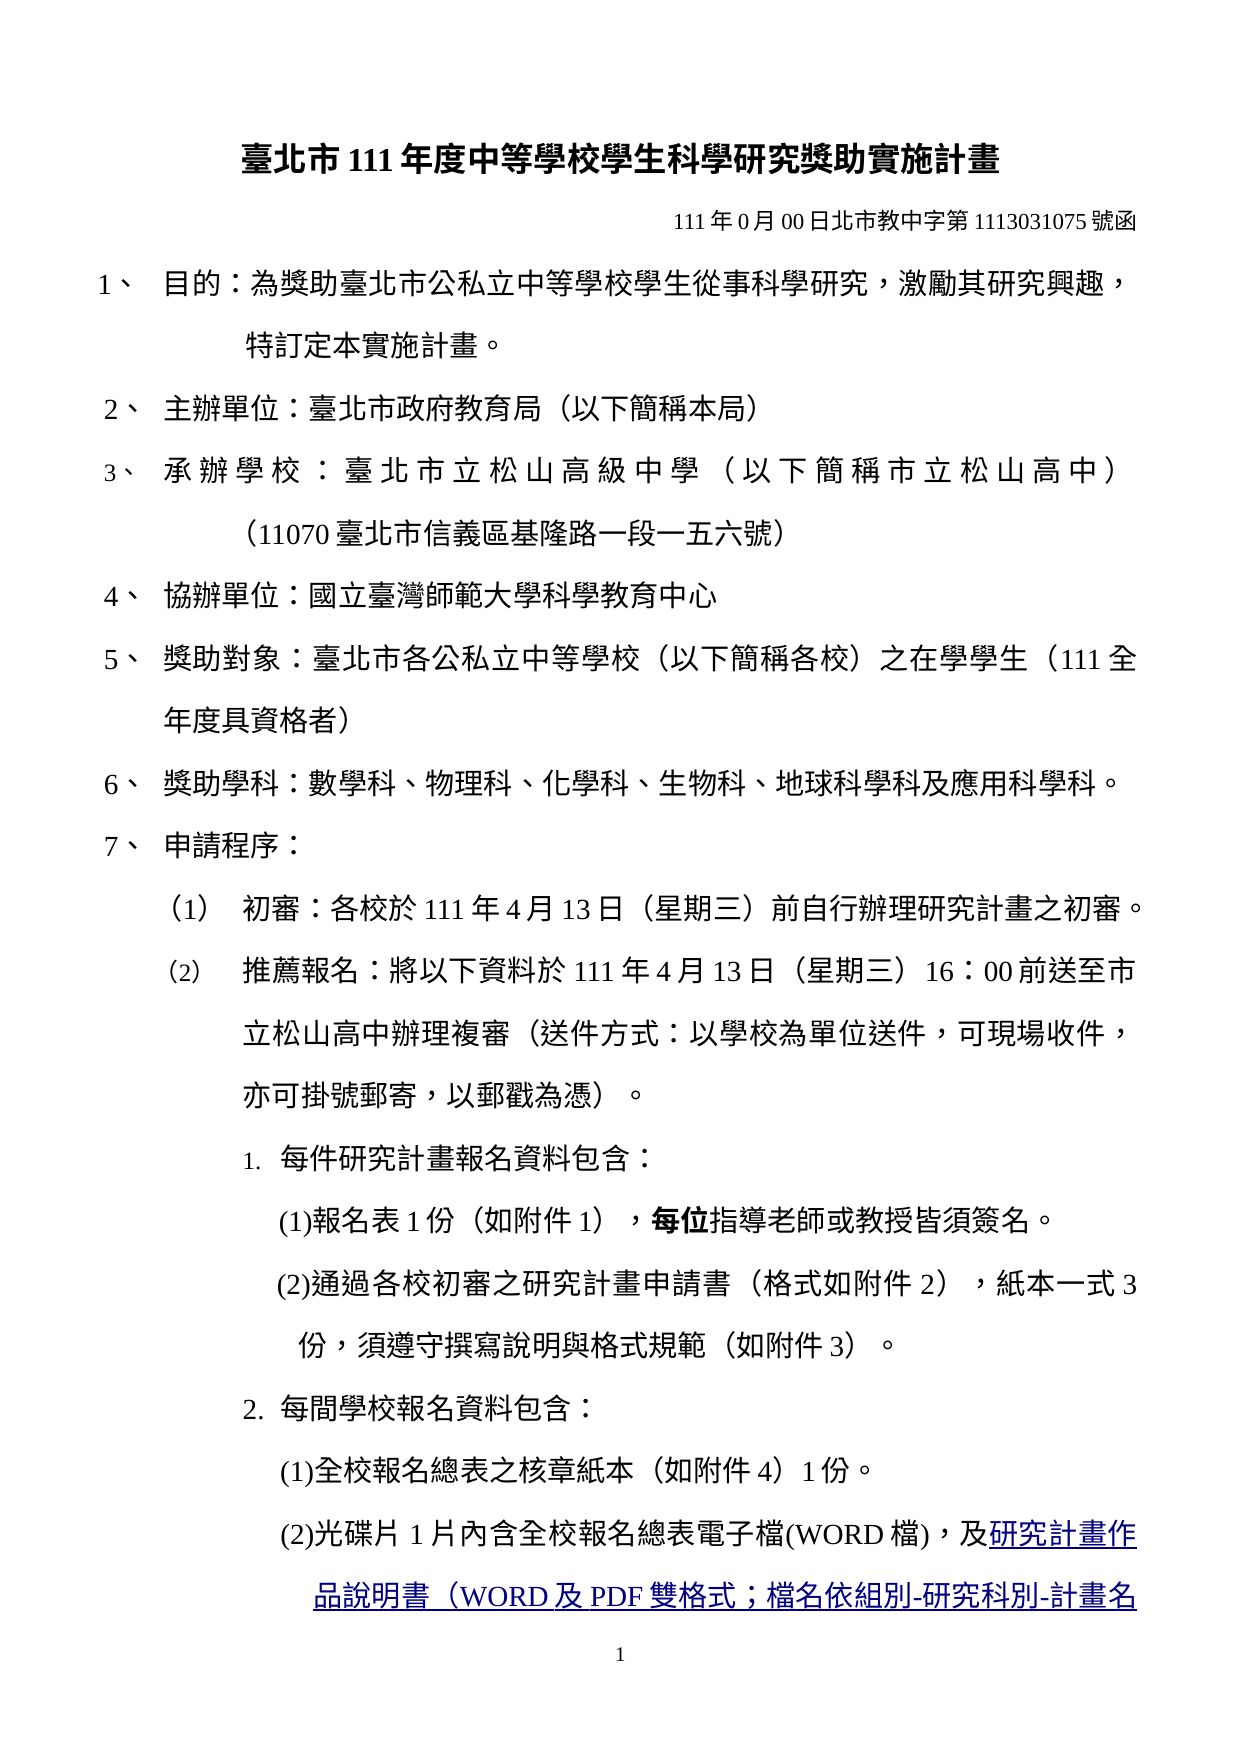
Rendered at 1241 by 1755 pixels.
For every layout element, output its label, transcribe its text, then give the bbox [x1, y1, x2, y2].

list 推薦報名：將以下資料於111年4月13日（星期三）16：00前送至市立松山高中辦理複審（送件方式：以學校為單位送件，可現場收件，亦可掛號郵寄，以郵戳為憑）。 [153, 927, 1137, 1115]
list 每間學校報名資料包含： [242, 1365, 1137, 1427]
list 申請程序： [103, 802, 1137, 865]
list 主辦單位：臺北市政府教育局（以下簡稱本局） [103, 365, 1137, 427]
text (2)通過各校初審之研究計畫申請書（格式如附件2），紙本一式3份，須遵守撰寫說明與格式規範（如附件3）。 [277, 1240, 1137, 1365]
list 初審：各校於111年4月13日（星期三）前自行辦理研究計畫之初審。 [153, 865, 1137, 927]
list 每件研究計畫報名資料包含： [242, 1115, 1137, 1177]
text 臺北市111年度中等學校學生科學研究獎助實施計畫 [103, 115, 1137, 177]
text (1)全校報名總表之核章紙本（如附件4）1份。 [280, 1427, 1137, 1490]
text (2)光碟片1片內含全校報名總表電子檔(WORD檔)，及研究計畫作品說明書（WORD及PDF雙格式；檔名依組別-研究科別-計畫名 [280, 1490, 1137, 1615]
list 目的：為獎助臺北市公私立中等學校學生從事科學研究，激勵其研究興趣，特訂定本實施計畫。 [97, 240, 1137, 365]
list 承辦學校：臺北市立松山高級中學（以下簡稱市立松山高中） （11070臺北市信義區基隆路一段一五六號） [103, 427, 1137, 552]
list 獎助對象：臺北市各公私立中等學校（以下簡稱各校）之在學學生（111全年度具資格者） [103, 615, 1137, 740]
text (1)報名表1份（如附件1），每位指導老師或教授皆須簽名。 [278, 1177, 1137, 1240]
list 協辦單位：國立臺灣師範大學科學教育中心 [103, 552, 1137, 615]
list 獎助學科：數學科、物理科、化學科、生物科、地球科學科及應用科學科。 [103, 740, 1137, 802]
text 111年0月00日北市教中字第1113031075號函 [103, 177, 1137, 240]
